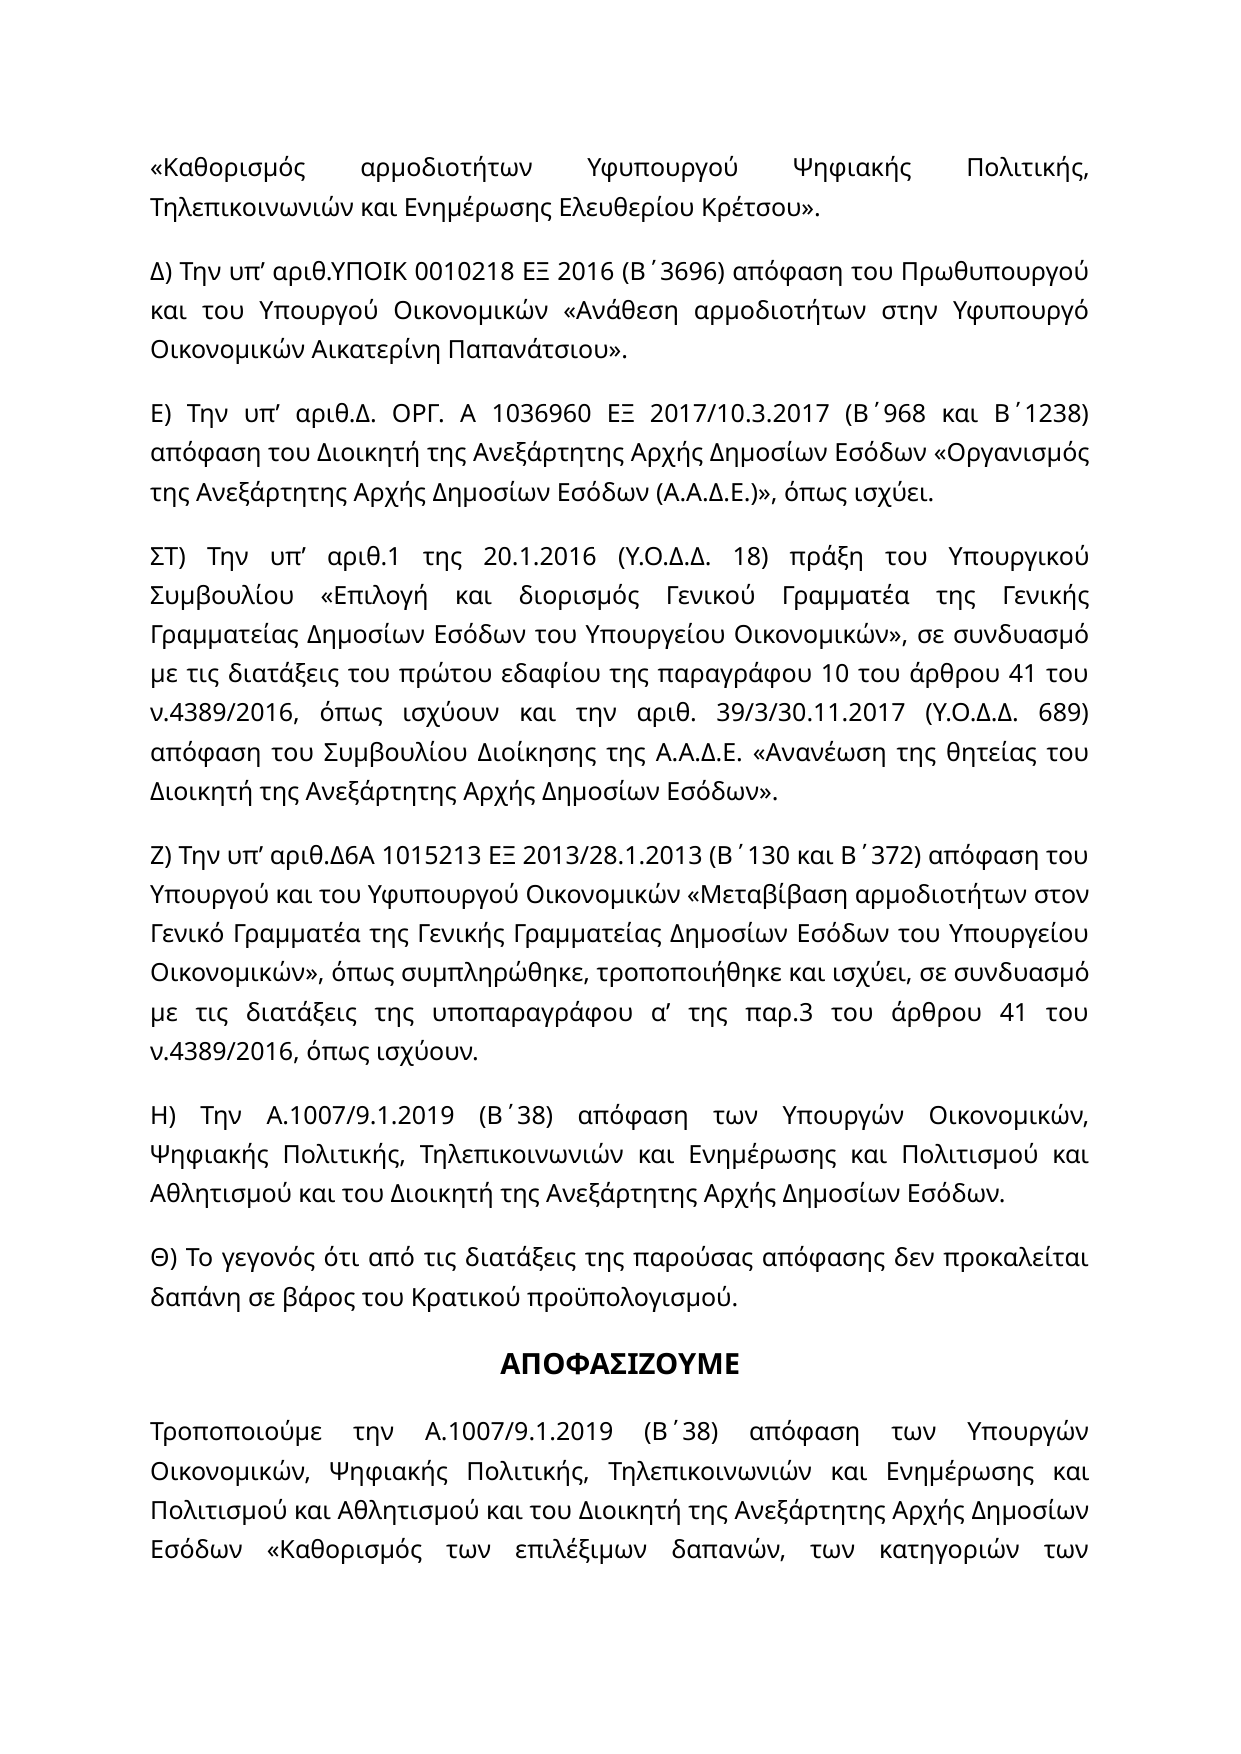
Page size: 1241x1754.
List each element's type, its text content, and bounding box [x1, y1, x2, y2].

text «Καθορισμός αρμοδιοτήτων Υφυπουργού Ψηφιακής Πολιτικής, Τηλεπικοινωνιών και Ενημέρωσης Ελευθερίου Κρέτσου». [150, 150, 1090, 223]
text ΣΤ) Την υπ’ αριθ.1 της 20.1.2016 (Υ.Ο.Δ.Δ. 18) πράξη του Υπουργικού Συμβουλίου «Επιλογή και διορισμός Γενικού Γραμματέα της Γενικής Γραμματείας Δημοσίων Εσόδων του Υπουργείου Οικονομικών», σε συνδυασμό με τις διατάξεις του πρώτου εδαφίου της παραγράφου 10 του άρθρου 41 του ν.4389/2016, όπως ισχύουν και την αριθ. 39/3/30.11.2017 (Υ.Ο.Δ.Δ. 689) απόφαση του Συμβουλίου Διοίκησης της Α.Α.Δ.Ε. «Ανανέωση της θητείας του Διοικητή της Ανεξάρτητης Αρχής Δημοσίων Εσόδων». [150, 538, 1090, 807]
text Θ) Το γεγονός ότι από τις διατάξεις της παρούσας απόφασης δεν προκαλείται δαπάνη σε βάρος του Κρατικού προϋπολογισμού. [150, 1240, 1090, 1313]
text Δ) Την υπ’ αριθ.ΥΠΟΙΚ 0010218 ΕΞ 2016 (Β΄3696) απόφαση του Πρωθυπουργού και του Υπουργού Οικονομικών «Ανάθεση αρμοδιοτήτων στην Υφυπουργό Οικονομικών Αικατερίνη Παπανάτσιου». [150, 253, 1090, 366]
text Ζ) Την υπ’ αριθ.Δ6Α 1015213 ΕΞ 2013/28.1.2013 (Β΄130 και Β΄372) απόφαση του Υπουργού και του Υφυπουργού Οικονομικών «Μεταβίβαση αρμοδιοτήτων στον Γενικό Γραμματέα της Γενικής Γραμματείας Δημοσίων Εσόδων του Υπουργείου Οικονομικών», όπως συμπληρώθηκε, τροποποιήθηκε και ισχύει, σε συνδυασμό με τις διατάξεις της υποπαραγράφου α’ της παρ.3 του άρθρου 41 του ν.4389/2016, όπως ισχύουν. [150, 837, 1090, 1067]
text ΑΠΟΦΑΣΙΖΟΥΜΕ [150, 1343, 1090, 1383]
text Η) Την Α.1007/9.1.2019 (Β΄38) απόφαση των Υπουργών Οικονομικών, Ψηφιακής Πολιτικής, Τηλεπικοινωνιών και Ενημέρωσης και Πολιτισμού και Αθλητισμού και του Διοικητή της Ανεξάρτητης Αρχής Δημοσίων Εσόδων. [150, 1097, 1090, 1210]
text Τροποποιούμε την Α.1007/9.1.2019 (Β΄38) απόφαση των Υπουργών Οικονομικών, Ψηφιακής Πολιτικής, Τηλεπικοινωνιών και Ενημέρωσης και Πολιτισμού και Αθλητισμού και του Διοικητή της Ανεξάρτητης Αρχής Δημοσίων Εσόδων «Καθορισμός των επιλέξιμων δαπανών, των κατηγοριών των [150, 1414, 1090, 1566]
text Ε) Την υπ’ αριθ.Δ. ΟΡΓ. Α 1036960 ΕΞ 2017/10.3.2017 (Β΄968 και Β΄1238) απόφαση του Διοικητή της Ανεξάρτητης Αρχής Δημοσίων Εσόδων «Οργανισμός της Ανεξάρτητης Αρχής Δημοσίων Εσόδων (Α.Α.Δ.Ε.)», όπως ισχύει. [150, 396, 1090, 508]
